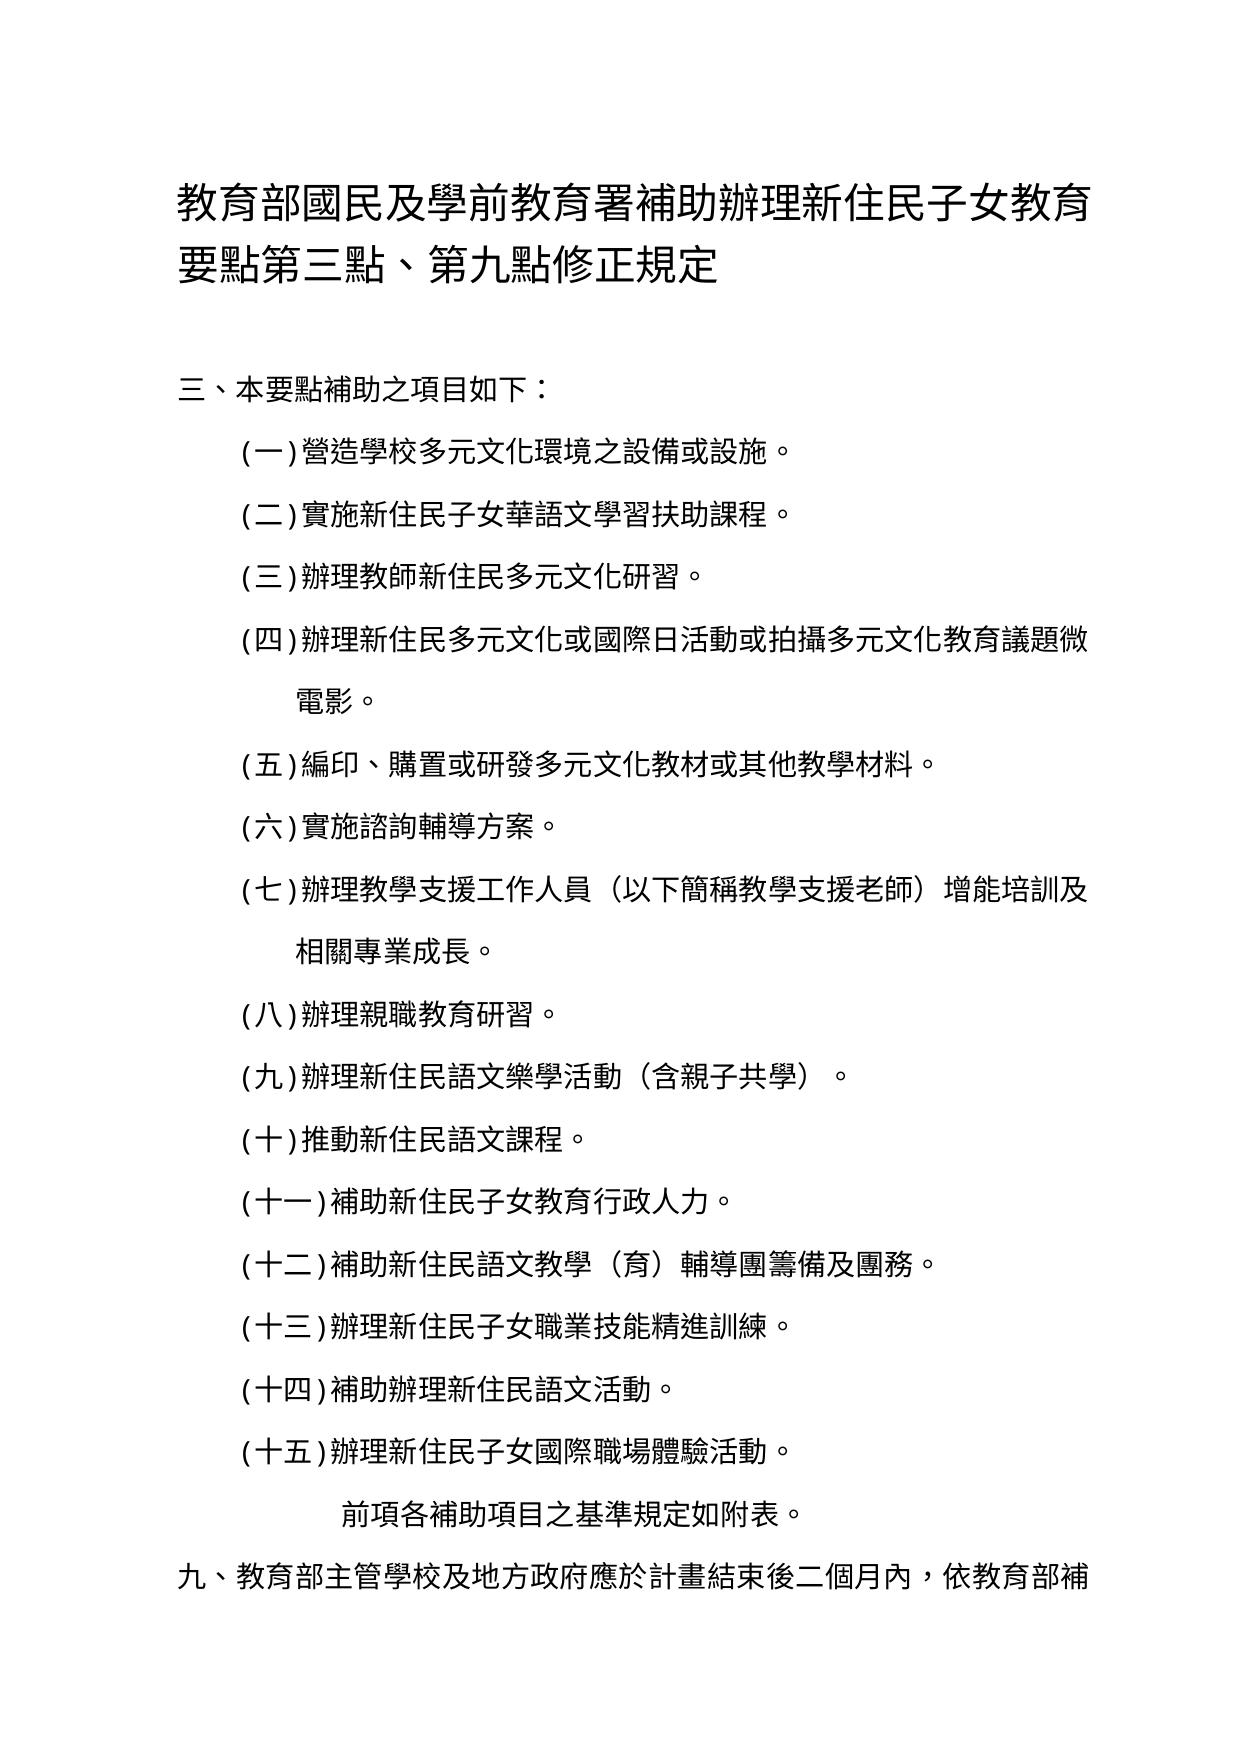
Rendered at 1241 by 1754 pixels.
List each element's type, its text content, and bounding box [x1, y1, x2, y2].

text (九)辦理新住民語文樂學活動（含親子共學）。 [237, 1033, 1093, 1096]
text (八)辦理親職教育研習。 [237, 971, 1093, 1033]
text (六)實施諮詢輔導方案。 [237, 783, 1093, 846]
text (七)辦理教學支援工作人員（以下簡稱教學支援老師）增能培訓及相關專業成長。 [237, 846, 1093, 971]
text 教育部國民及學前教育署補助辦理新住民子女教育要點第三點、第九點修正規定 [177, 158, 1107, 283]
text 前項各補助項目之基準規定如附表。 [236, 1471, 1093, 1533]
text 三、本要點補助之項目如下： [177, 346, 1092, 408]
text (十四)補助辦理新住民語文活動。 [237, 1346, 1093, 1408]
text (十五)辦理新住民子女國際職場體驗活動。 [237, 1408, 1093, 1471]
text (十二)補助新住民語文教學（育）輔導團籌備及團務。 [237, 1221, 1093, 1283]
text 九、教育部主管學校及地方政府應於計畫結束後二個月內，依教育部補 [177, 1533, 1093, 1596]
text (四)辦理新住民多元文化或國際日活動或拍攝多元文化教育議題微電影。 [237, 596, 1093, 721]
text (二)實施新住民子女華語文學習扶助課程。 [237, 471, 1093, 533]
text (十三)辦理新住民子女職業技能精進訓練。 [237, 1283, 1093, 1346]
text (一)營造學校多元文化環境之設備或設施。 [237, 408, 1092, 471]
text (十一)補助新住民子女教育行政人力。 [237, 1158, 1093, 1221]
text (三)辦理教師新住民多元文化研習。 [237, 533, 1093, 596]
text (十)推動新住民語文課程。 [237, 1096, 1093, 1158]
text (五)編印、購置或研發多元文化教材或其他教學材料。 [237, 721, 1093, 783]
